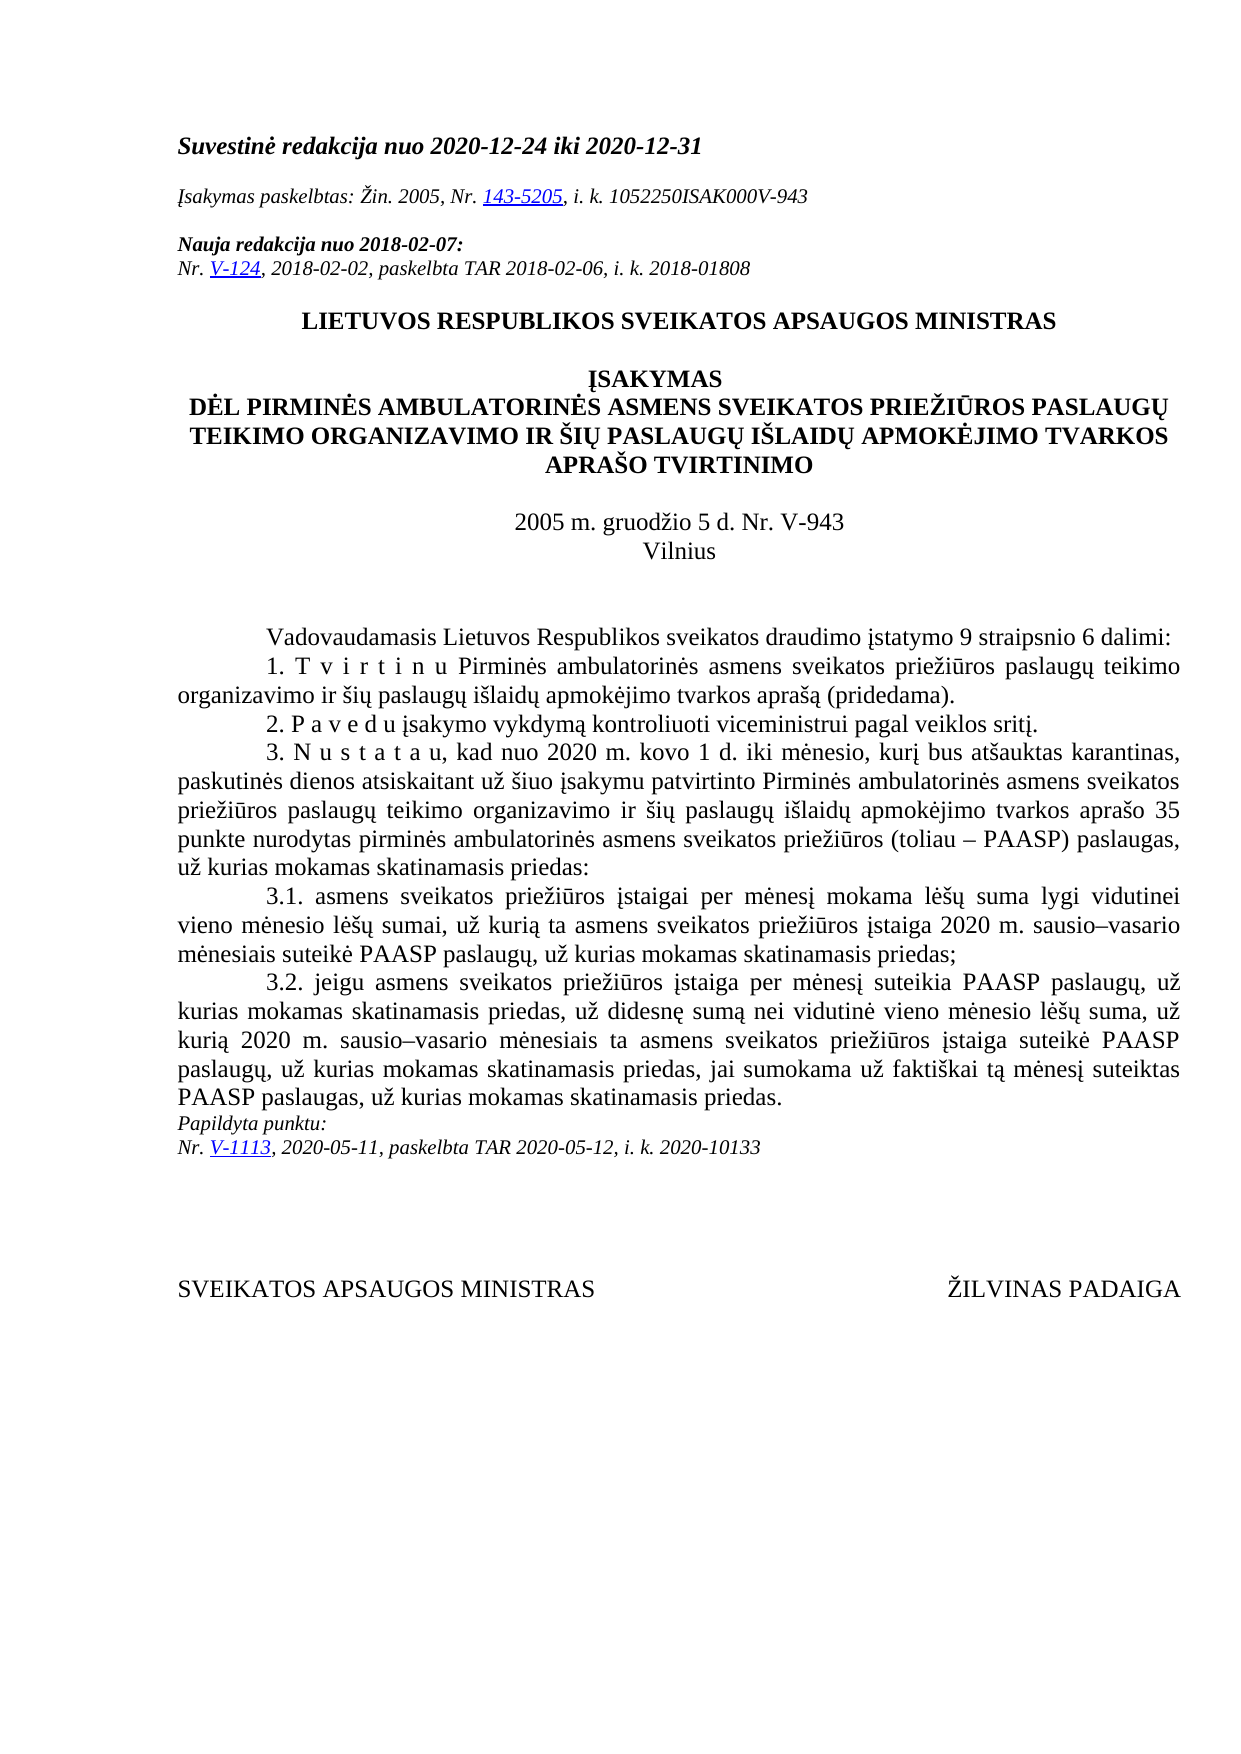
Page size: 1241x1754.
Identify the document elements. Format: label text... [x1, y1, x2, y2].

text 3.2. jeigu asmens sveikatos priežiūros įstaiga per mėnesį suteikia PAASP paslaugų, už kurias mokamas skatinamasis priedas, už didesnę sumą nei vidutinė vieno mėnesio lėšų suma, už kurią 2020 m. sausio–vasario mėnesiais ta asmens sveikatos priežiūros įstaiga suteikė PAASP paslaugų, už kurias mokamas skatinamasis priedas, jai sumokama už faktiškai tą mėnesį suteiktas PAASP paslaugas, už kurias mokamas skatinamasis priedas. [177, 967, 1181, 1111]
text LIETUVOS RESPUBLIKOS SVEIKATOS APSAUGOS MINISTRAS [177, 306, 1181, 335]
text Vilnius [177, 536, 1181, 565]
text Suvestinė redakcija nuo 2020-12-24 iki 2020-12-31 [177, 131, 1181, 159]
text Nauja redakcija nuo 2018-02-07: [177, 232, 1181, 256]
text Vadovaudamasis Lietuvos Respublikos sveikatos draudimo įstatymo 9 straipsnio 6 dalimi: [177, 622, 1181, 651]
text 2005 m. gruodžio 5 d. Nr. V-943 [177, 507, 1181, 536]
text SVEIKATOS APSAUGOS MINISTRAS ŽILVINAS PADAIGA [177, 1274, 1181, 1303]
text ĮSAKYMAS [177, 364, 1133, 392]
text Nr. V-124, 2018-02-02, paskelbta TAR 2018-02-06, i. k. 2018-01808 [177, 256, 1181, 280]
text DĖL PIRMINĖS AMBULATORINĖS ASMENS SVEIKATOS PRIEŽIŪROS PASLAUGŲ TEIKIMO ORGANIZAVIMO IR ŠIŲ PASLAUGŲ IŠLAIDŲ APMOKĖJIMO TVARKOS APRAŠO TVIRTINIMO [177, 392, 1181, 479]
text Nr. V-1113, 2020-05-11, paskelbta TAR 2020-05-12, i. k. 2020-10133 [177, 1135, 1181, 1159]
text 3.1. asmens sveikatos priežiūros įstaigai per mėnesį mokama lėšų suma lygi vidutinei vieno mėnesio lėšų sumai, už kurią ta asmens sveikatos priežiūros įstaiga 2020 m. sausio–vasario mėnesiais suteikė PAASP paslaugų, už kurias mokamas skatinamasis priedas; [177, 881, 1181, 967]
text Papildyta punktu: [177, 1111, 1181, 1135]
text 3. N u s t a t a u, kad nuo 2020 m. kovo 1 d. iki mėnesio, kurį bus atšauktas karantinas, paskutinės dienos atsiskaitant už šiuo įsakymu patvirtinto Pirminės ambulatorinės asmens sveikatos priežiūros paslaugų teikimo organizavimo ir šių paslaugų išlaidų apmokėjimo tvarkos aprašo 35 punkte nurodytas pirminės ambulatorinės asmens sveikatos priežiūros (toliau – PAASP) paslaugas, už kurias mokamas skatinamasis priedas: [177, 737, 1181, 881]
text Įsakymas paskelbtas: Žin. 2005, Nr. 143-5205, i. k. 1052250ISAK000V-943 [177, 183, 1181, 208]
text 1. T v i r t i n u Pirminės ambulatorinės asmens sveikatos priežiūros paslaugų teikimo organizavimo ir šių paslaugų išlaidų apmokėjimo tvarkos aprašą (pridedama). [177, 651, 1181, 709]
text 2. P a v e d u įsakymo vykdymą kontroliuoti viceministrui pagal veiklos sritį. [177, 709, 1181, 737]
